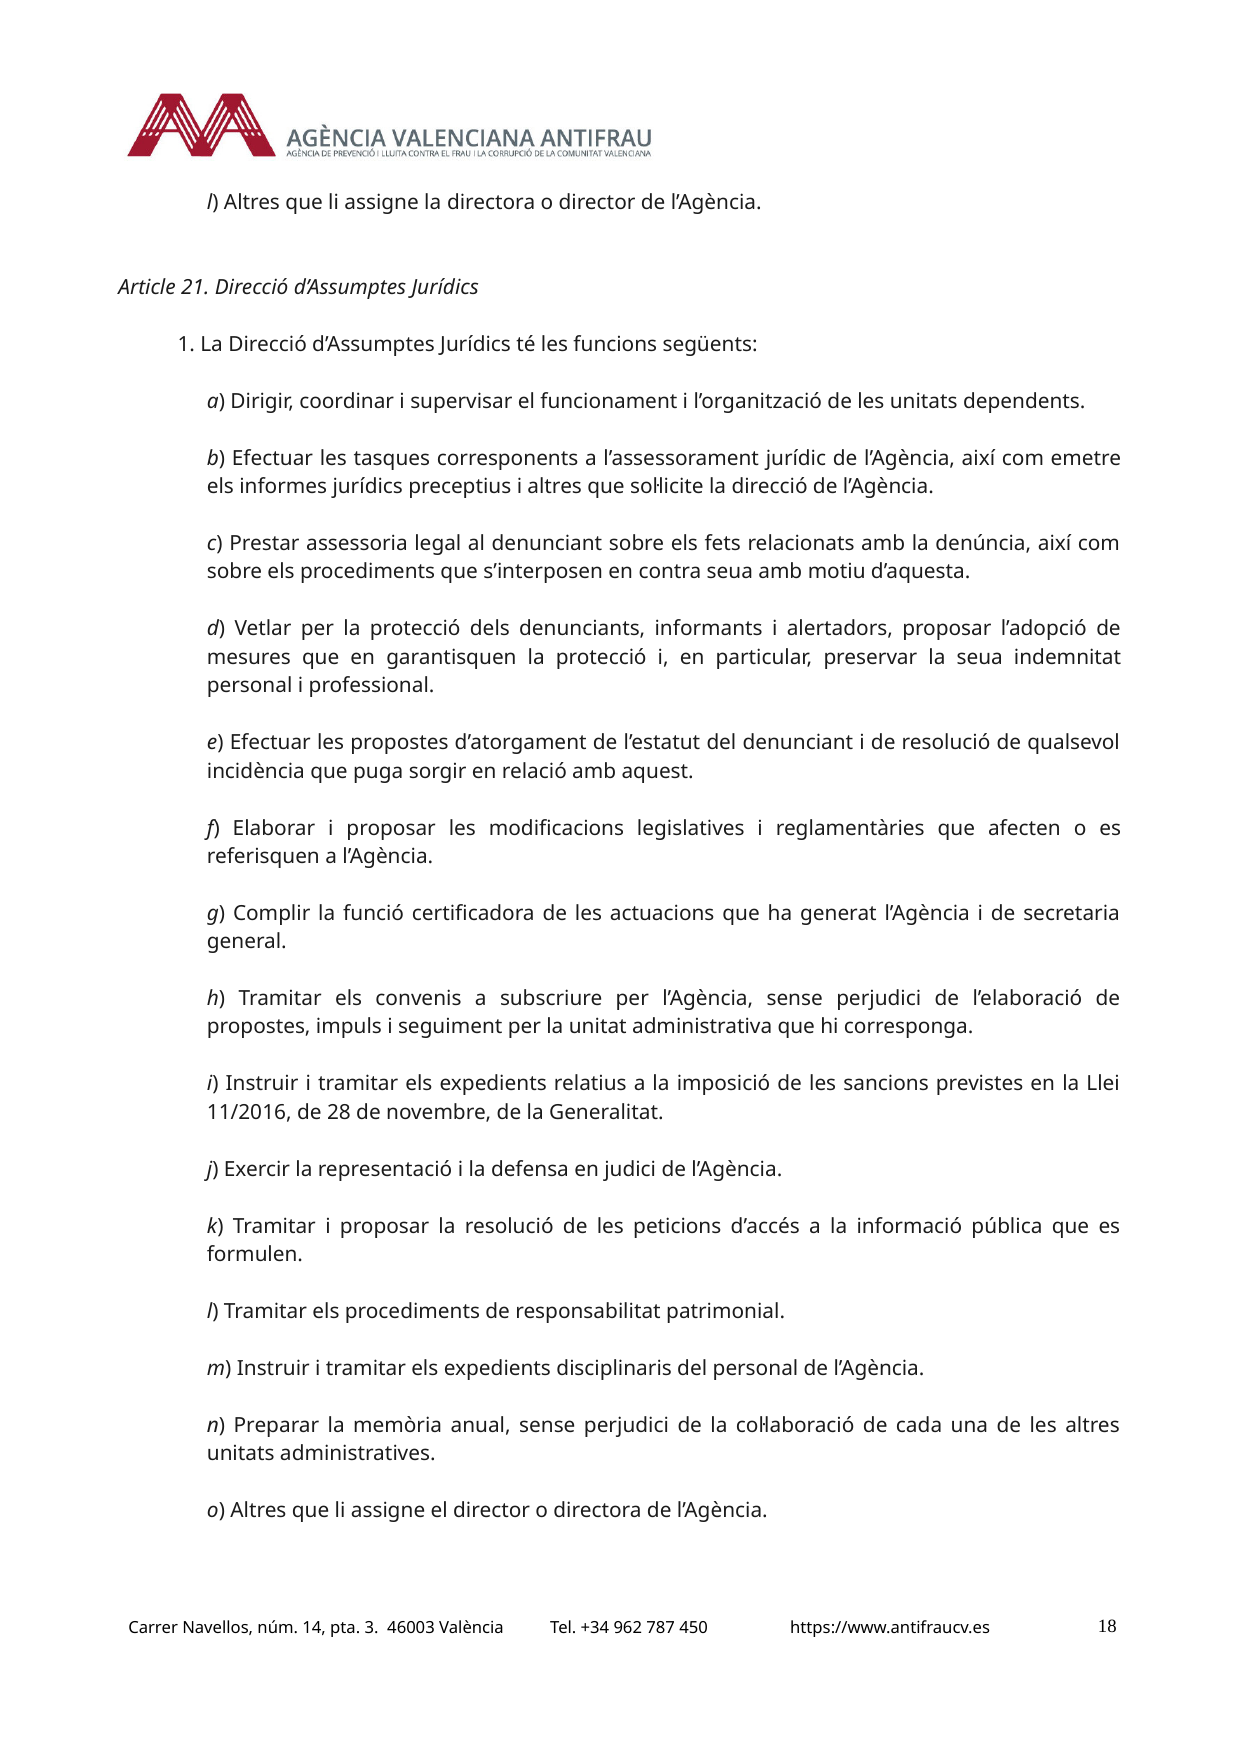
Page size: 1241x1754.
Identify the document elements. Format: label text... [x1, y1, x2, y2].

list b) Efectuar les tasques corresponents a l’assessorament jurídic de l’Agència, així com emetre els informes jurídics preceptius i altres que sol·licite la direcció de l’Agència. [207, 443, 1122, 500]
list c) Prestar assessoria legal al denunciant sobre els fets relacionats amb la denúncia, així com sobre els procediments que s’interposen en contra seua amb motiu d’aquesta. [207, 528, 1122, 585]
text f) Elaborar i proposar les modificacions legislatives i reglamentàries que afecten o es referisquen a l’Agència. [207, 813, 1122, 869]
text Article 21. Direcció d’Assumptes Jurídics [118, 272, 1122, 301]
list d) Vetlar per la protecció dels denunciants, informants i alertadors, proposar l’adopció de mesures que en garantisquen la protecció i, en particular, preservar la seua indemnitat personal i professional. [207, 613, 1122, 699]
list h) Tramitar els convenis a subscriure per l’Agència, sense perjudici de l’elaboració de propostes, impuls i seguiment per la unitat administrativa que hi corresponga. [207, 983, 1122, 1040]
list a) Dirigir, coordinar i supervisar el funcionament i l’organització de les unitats dependents. [207, 386, 1122, 414]
list e) Efectuar les propostes d’atorgament de l’estatut del denunciant i de resolució de qualsevol incidència que puga sorgir en relació amb aquest. [207, 727, 1122, 784]
list l) Altres que li assigne la directora o director de l’Agència. [207, 187, 1122, 215]
text l) Tramitar els procediments de responsabilitat patrimonial. [207, 1296, 1122, 1324]
list o) Altres que li assigne el director o directora de l’Agència. [207, 1495, 1122, 1523]
list i) Instruir i tramitar els expedients relatius a la imposició de les sancions previstes en la Llei 11/2016, de 28 de novembre, de la Generalitat. [207, 1068, 1122, 1125]
picture [122, 81, 655, 166]
list j) Exercir la representació i la defensa en judici de l’Agència. [207, 1154, 1122, 1182]
text m) Instruir i tramitar els expedients disciplinaris del personal de l’Agència. [207, 1353, 1122, 1381]
text n) Preparar la memòria anual, sense perjudici de la col·laboració de cada una de les altres unitats administratives. [207, 1410, 1122, 1467]
list g) Complir la funció certificadora de les actuacions que ha generat l’Agència i de secretaria general. [207, 898, 1122, 955]
text 1. La Direcció d’Assumptes Jurídics té les funcions següents: [177, 329, 1122, 358]
text k) Tramitar i proposar la resolució de les peticions d’accés a la informació pública que es formulen. [207, 1211, 1122, 1268]
